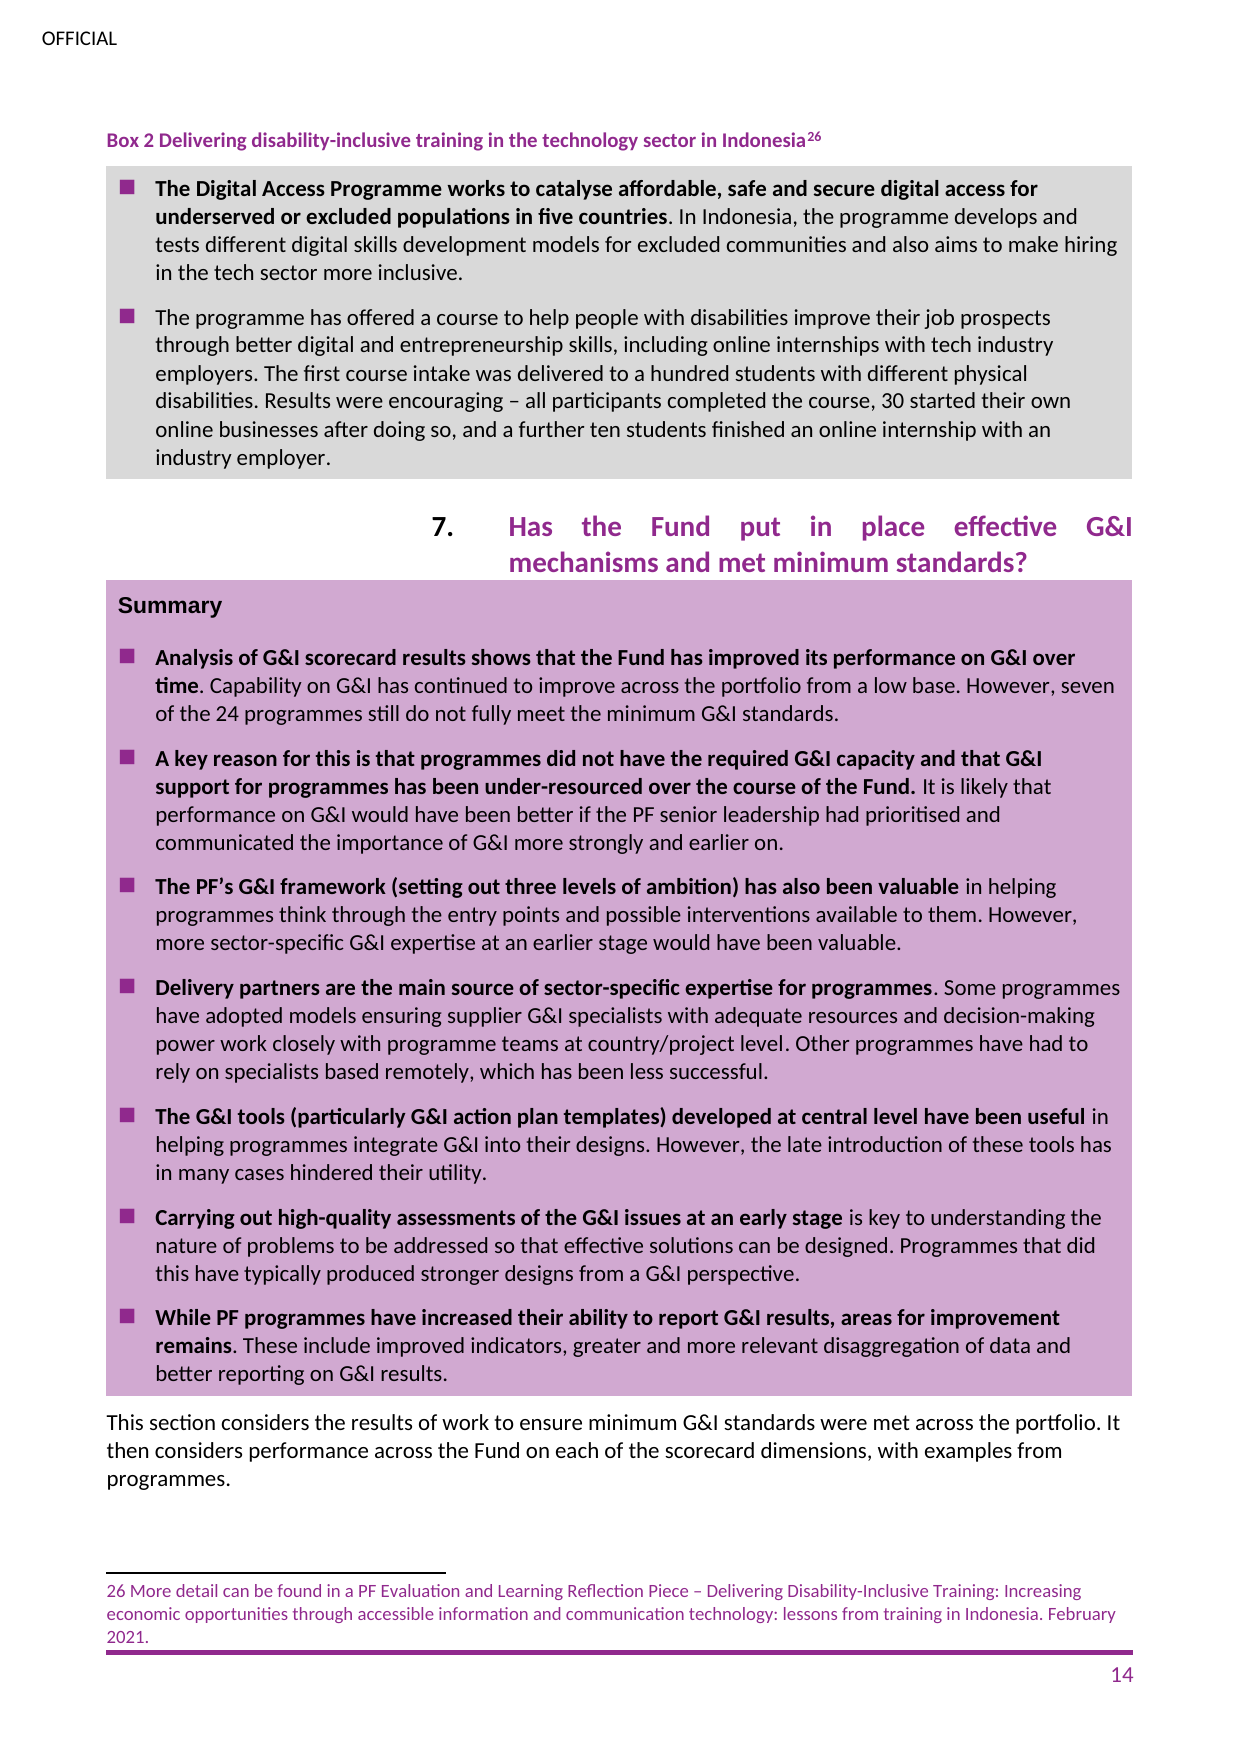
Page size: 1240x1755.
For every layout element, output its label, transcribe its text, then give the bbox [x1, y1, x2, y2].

table_header Summary Analysis of G&I scorecard results shows that the Fund has improved its performance on G&I over time. Capability on G&I has continued to improve across the portfolio from a low base. However, seven of the 24 programmes still do not fully meet the minimum G&I standards. A key reason for this is that programmes did not have the required G&I capacity and that G&I support for programmes has been under-resourced over the course of the Fund. It is likely that performance on G&I would have been better if the PF senior leadership had prioritised and communicated the importance of G&I more strongly and earlier on. The PF’s G&I framework (setting out three levels of ambition) has also been valuable in helping programmes think through the entry points and possible interventions available to them. However, more sector-specific G&I expertise at an earlier stage would have been valuable. Delivery partners are the main source of sector-specific expertise for programmes. Some programmes have adopted models ensuring supplier G&I specialists with adequate resources and decision-making power work closely with programme teams at country/project level. Other programmes have had to rely on specialists based remotely, which has been less successful. The G&I tools (particularly G&I action plan templates) developed at central level have been useful in helping programmes integrate G&I into their designs. However, the late introduction of these tools has in many cases hindered their utility. Carrying out high-quality assessments of the G&I issues at an early stage is key to understanding the nature of problems to be addressed so that effective solutions can be designed. Programmes that did this have typically produced stronger designs from a G&I perspective. While PF programmes have increased their ability to report G&I results, areas for improvement remains. These include improved indicators, greater and more relevant disaggregation of data and better reporting on G&I results. [106, 580, 1132, 1396]
text Box 2 Delivering disability-inclusive training in the technology sector in Indonesia [106, 128, 1133, 153]
table_header The Digital Access Programme works to catalyse affordable, safe and secure digital access for underserved or excluded populations in five countries. In Indonesia, the programme develops and tests different digital skills development models for excluded communities and also aims to make hiring in the tech sector more inclusive. The programme has offered a course to help people with disabilities improve their job prospects through better digital and entrepreneurship skills, including online internships with tech industry employers. The first course intake was delivered to a hundred students with different physical disabilities. Results were encouraging – all participants completed the course, 30 started their own online businesses after doing so, and a further ten students finished an online internship with an industry employer. [106, 166, 1132, 479]
subtitle Has the Fund put in place effective G&I mechanisms and met minimum standards? [431, 508, 1133, 579]
text More detail can be found in a PF Evaluation and Learning Reflection Piece – Delivering Disability-Inclusive Training: Increasing economic opportunities through accessible information and communication technology: lessons from training in Indonesia. February 2021. [106, 1579, 1133, 1648]
text This section considers the results of work to ensure minimum G&I standards were met across the portfolio. It then considers performance across the Fund on each of the scorecard dimensions, with examples from programmes. [106, 1408, 1133, 1492]
